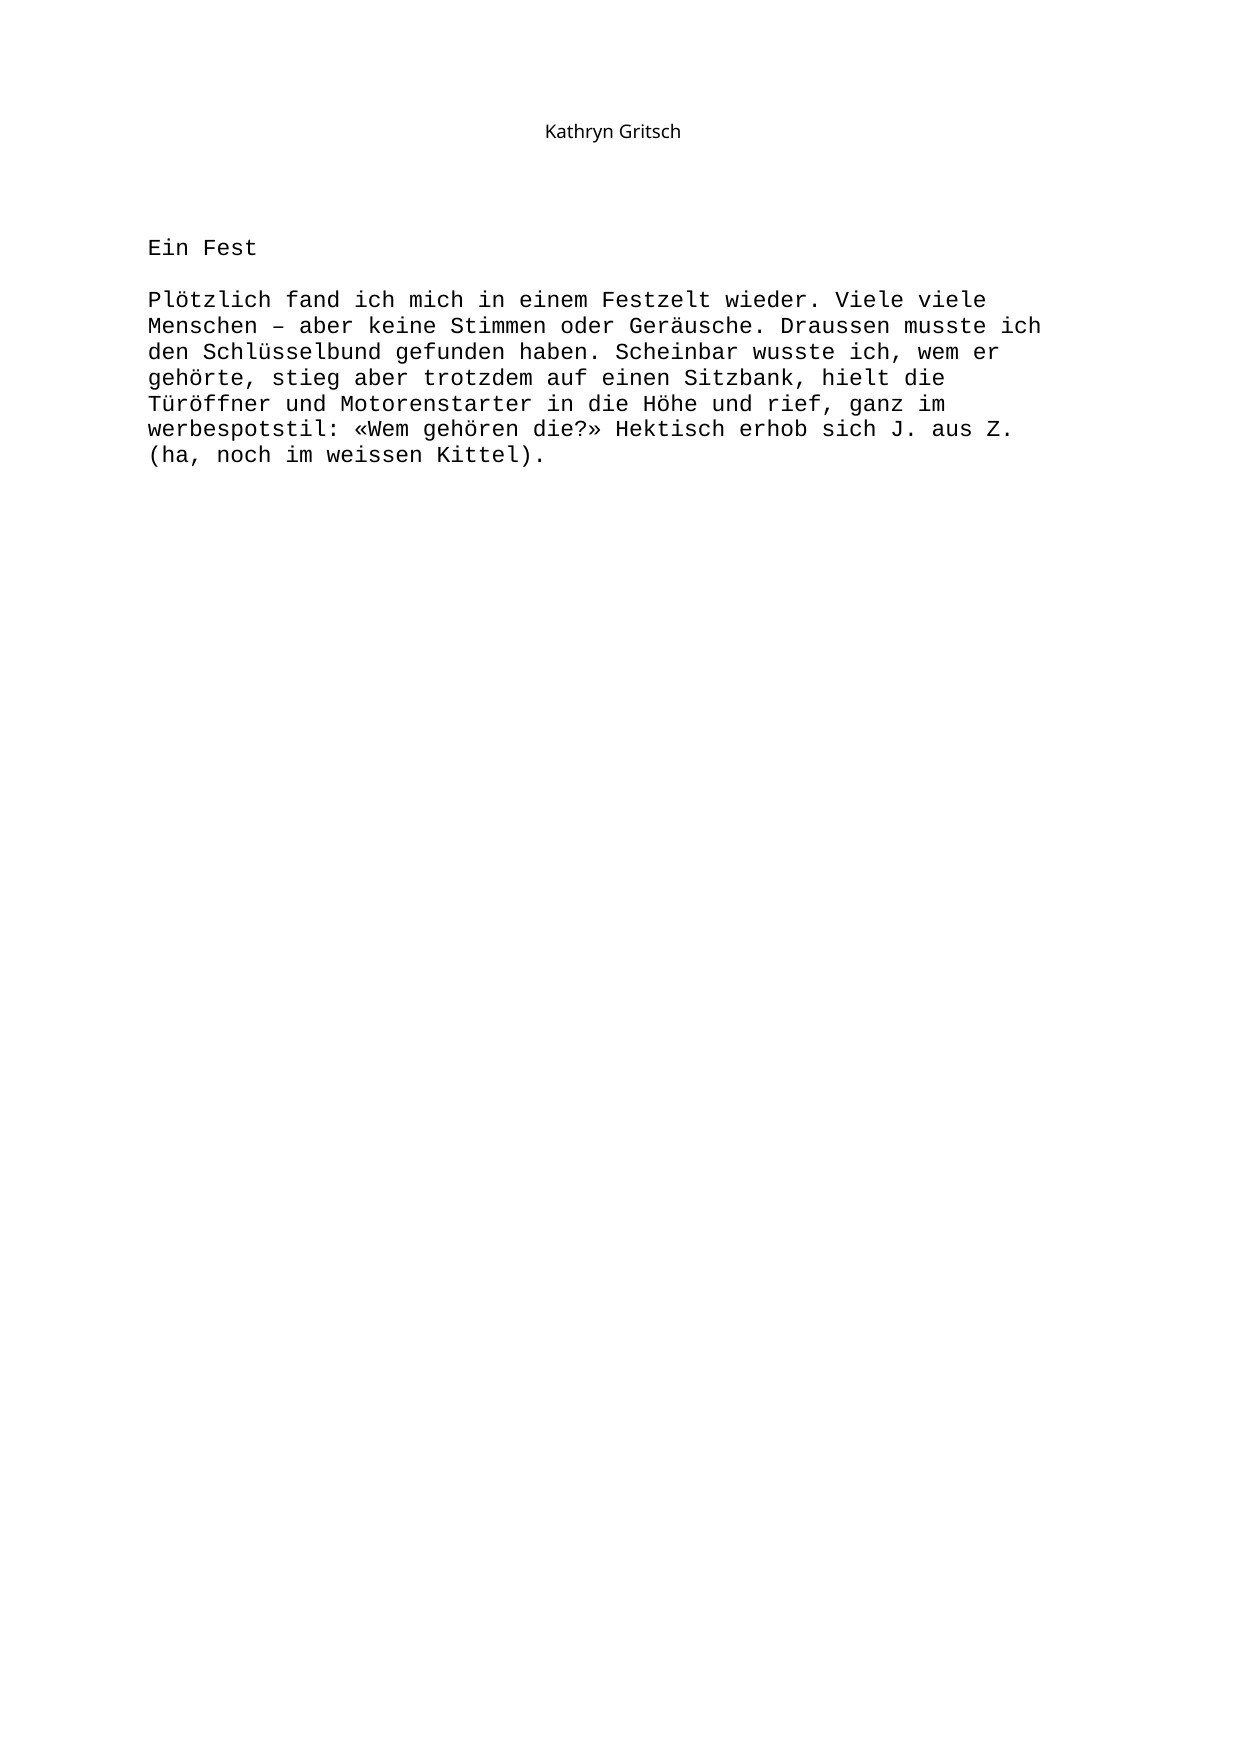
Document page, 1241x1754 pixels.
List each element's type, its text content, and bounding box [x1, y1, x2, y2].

text Ein Fest [148, 236, 1063, 262]
text Plötzlich fand ich mich in einem Festzelt wieder. Viele viele Menschen – aber keine Stimmen oder Geräusche. Draussen musste ich den Schlüsselbund gefunden haben. Scheinbar wusste ich, wem er gehörte, stieg aber trotzdem auf einen Sitzbank, hielt die Türöffner und Motorenstarter in die Höhe und rief, ganz im werbespotstil: «Wem gehören die?» Hektisch erhob sich J. aus Z. (ha, noch im weissen Kittel). [148, 288, 1063, 470]
